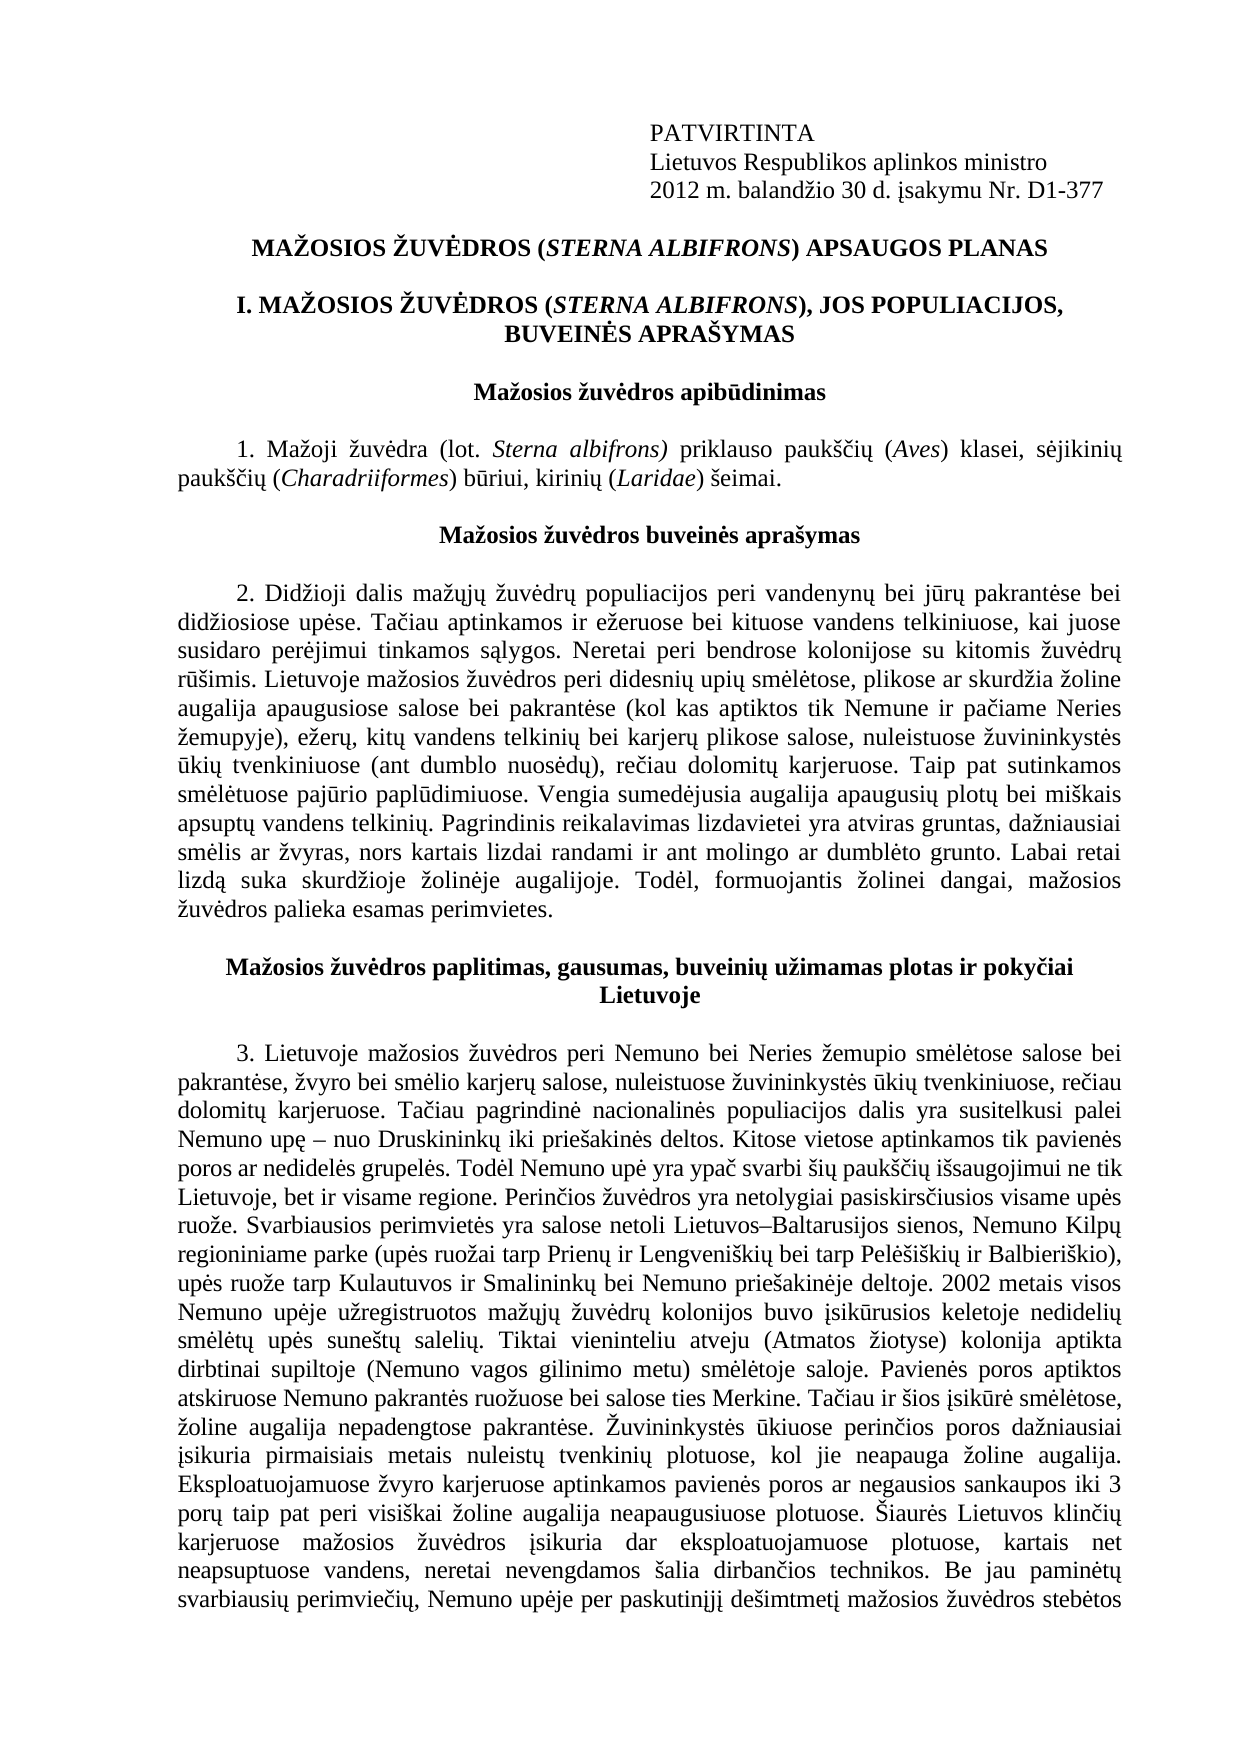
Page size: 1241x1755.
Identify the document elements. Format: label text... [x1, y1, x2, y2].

text 2012 m. balandžio 30 d. įsakymu Nr. D1-377 [649, 176, 1122, 204]
text Mažosios žuvėdros apibūdinimas [177, 377, 1122, 406]
text Lietuvos Respublikos aplinkos ministro [649, 147, 1122, 176]
text 3. Lietuvoje mažosios žuvėdros peri Nemuno bei Neries žemupio smėlėtose salose bei pakrantėse, žvyro bei smėlio karjerų salose, nuleistuose žuvininkystės ūkių tvenkiniuose, rečiau dolomitų karjeruose. Tačiau pagrindinė nacionalinės populiacijos dalis yra susitelkusi palei Nemuno upę – nuo Druskininkų iki priešakinės deltos. Kitose vietose aptinkamos tik pavienės poros ar nedidelės grupelės. Todėl Nemuno upė yra ypač svarbi šių paukščių išsaugojimui ne tik Lietuvoje, bet ir visame regione. Perinčios žuvėdros yra netolygiai pasiskirsčiusios visame upės ruože. Svarbiausios perimvietės yra salose netoli Lietuvos–Baltarusijos sienos, Nemuno Kilpų regioniniame parke (upės ruožai tarp Prienų ir Lengveniškių bei tarp Pelėšiškių ir Balbieriškio), upės ruože tarp Kulautuvos ir Smalininkų bei Nemuno priešakinėje deltoje. 2002 metais visos Nemuno upėje užregistruotos mažųjų žuvėdrų kolonijos buvo įsikūrusios keletoje nedidelių smėlėtų upės suneštų salelių. Tiktai vieninteliu atveju (Atmatos žiotyse) kolonija aptikta dirbtinai supiltoje (Nemuno vagos gilinimo metu) smėlėtoje saloje. Pavienės poros aptiktos atskiruose Nemuno pakrantės ruožuose bei salose ties Merkine. Tačiau ir šios įsikūrė smėlėtose, žoline augalija nepadengtose pakrantėse. Žuvininkystės ūkiuose perinčios poros dažniausiai įsikuria pirmaisiais metais nuleistų tvenkinių plotuose, kol jie neapauga žoline augalija. Eksploatuojamuose žvyro karjeruose aptinkamos pavienės poros ar negausios sankaupos iki 3 porų taip pat peri visiškai žoline augalija neapaugusiuose plotuose. Šiaurės Lietuvos klinčių karjeruose mažosios žuvėdros įsikuria dar eksploatuojamuose plotuose, kartais net neapsuptuose vandens, neretai nevengdamos šalia dirbančios technikos. Be jau paminėtų svarbiausių perimviečių, Nemuno upėje per paskutinįjį dešimtmetį mažosios žuvėdros stebėtos [177, 1038, 1122, 1613]
text MAŽOSIOS ŽUVĖDROS (STERNA ALBIFRONS) APSAUGOS PLANAS [177, 233, 1122, 262]
text Mažosios žuvėdros paplitimas, gausumas, buveinių užimamas plotas ir pokyčiai Lietuvoje [177, 952, 1122, 1009]
text PATVIRTINTA [649, 118, 1122, 147]
text I. mAŽOSIOS ŽUVĖDROS (STERNA ALBIFRONS), joS populiacijos, buveinės aprašymas [177, 291, 1122, 348]
text 1. Mažoji žuvėdra (lot. Sterna albifrons) priklauso paukščių (Aves) klasei, sėjikinių paukščių (Charadriiformes) būriui, kirinių (Laridae) šeimai. [177, 434, 1122, 492]
text Mažosios žuvėdros buveinės aprašymas [177, 521, 1122, 549]
text 2. Didžioji dalis mažųjų žuvėdrų populiacijos peri vandenynų bei jūrų pakrantėse bei didžiosiose upėse. Tačiau aptinkamos ir ežeruose bei kituose vandens telkiniuose, kai juose susidaro perėjimui tinkamos sąlygos. Neretai peri bendrose kolonijose su kitomis žuvėdrų rūšimis. Lietuvoje mažosios žuvėdros peri didesnių upių smėlėtose, plikose ar skurdžia žoline augalija apaugusiose salose bei pakrantėse (kol kas aptiktos tik Nemune ir pačiame Neries žemupyje), ežerų, kitų vandens telkinių bei karjerų plikose salose, nuleistuose žuvininkystės ūkių tvenkiniuose (ant dumblo nuosėdų), rečiau dolomitų karjeruose. Taip pat sutinkamos smėlėtuose pajūrio paplūdimiuose. Vengia sumedėjusia augalija apaugusių plotų bei miškais apsuptų vandens telkinių. Pagrindinis reikalavimas lizdavietei yra atviras gruntas, dažniausiai smėlis ar žvyras, nors kartais lizdai randami ir ant molingo ar dumblėto grunto. Labai retai lizdą suka skurdžioje žolinėje augalijoje. Todėl, formuojantis žolinei dangai, mažosios žuvėdros palieka esamas perimvietes. [177, 578, 1122, 923]
